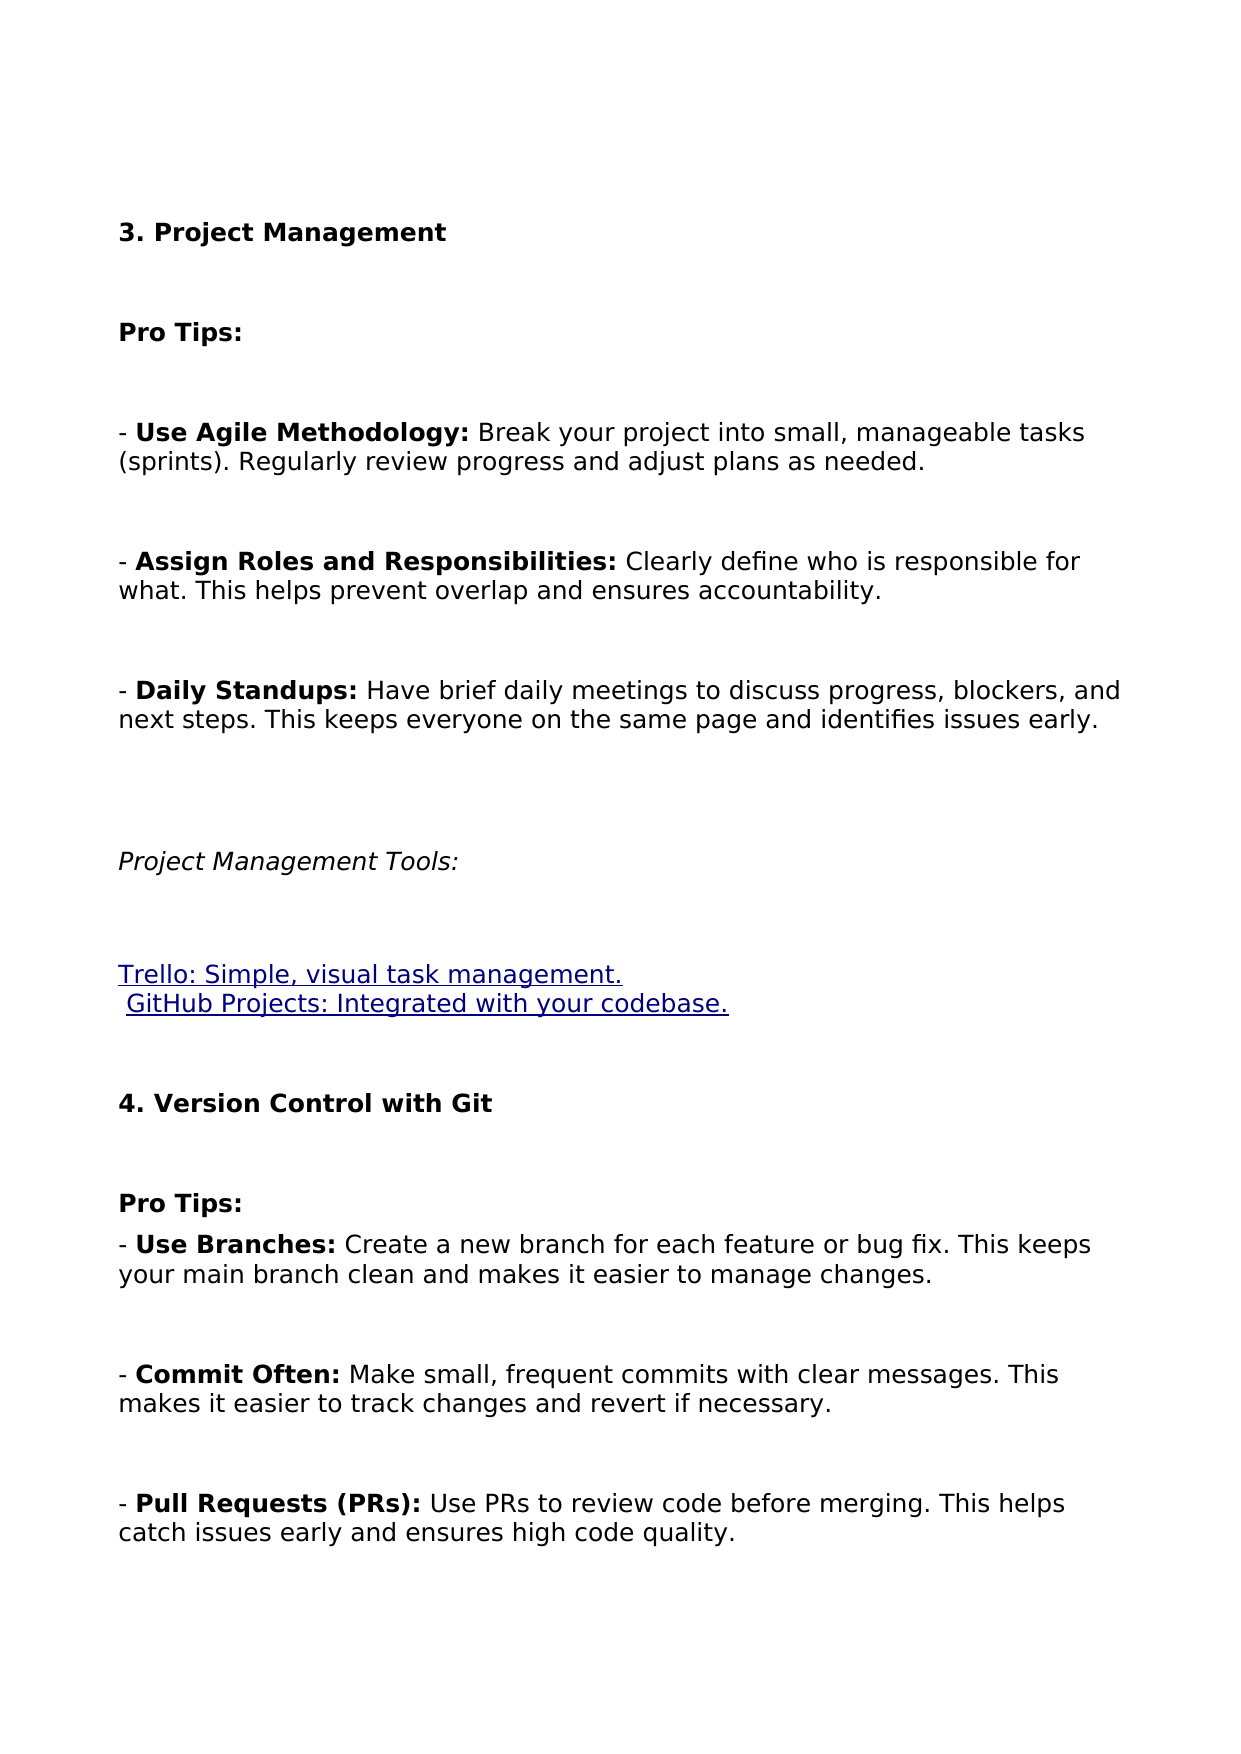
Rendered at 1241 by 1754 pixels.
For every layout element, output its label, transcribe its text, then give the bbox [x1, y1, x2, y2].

text - Use Agile Methodology: Break your project into small, manageable tasks (sprints). Regularly review progress and adjust plans as needed. [118, 418, 1122, 535]
text - Use Branches: Create a new branch for each feature or bug fix. This keeps your main branch clean and makes it easier to manage changes. [118, 1231, 1122, 1347]
text Project Management Tools: [118, 847, 1122, 876]
text 4. Version Control with Git [118, 1089, 1122, 1176]
text 3. Project Management [118, 218, 1122, 306]
text - Commit Often: Make small, frequent commits with clear messages. This makes it easier to track changes and revert if necessary. [118, 1360, 1122, 1476]
text Pro Tips: [118, 1189, 1122, 1218]
text - Assign Roles and Responsibilities: Clearly define who is responsible for what. This helps prevent overlap and ensures accountability. [118, 547, 1122, 664]
text - Pull Requests (PRs): Use PRs to review code before merging. This helps catch issues early and ensures high code quality. [118, 1489, 1122, 1606]
text - Daily Standups: Have brief daily meetings to discuss progress, blockers, and next steps. This keeps everyone on the same page and identifies issues early. [118, 676, 1122, 735]
text Trello: Simple, visual task management. GitHub Projects: Integrated with your codebase. [118, 960, 1122, 1076]
text Pro Tips: [118, 318, 1122, 406]
